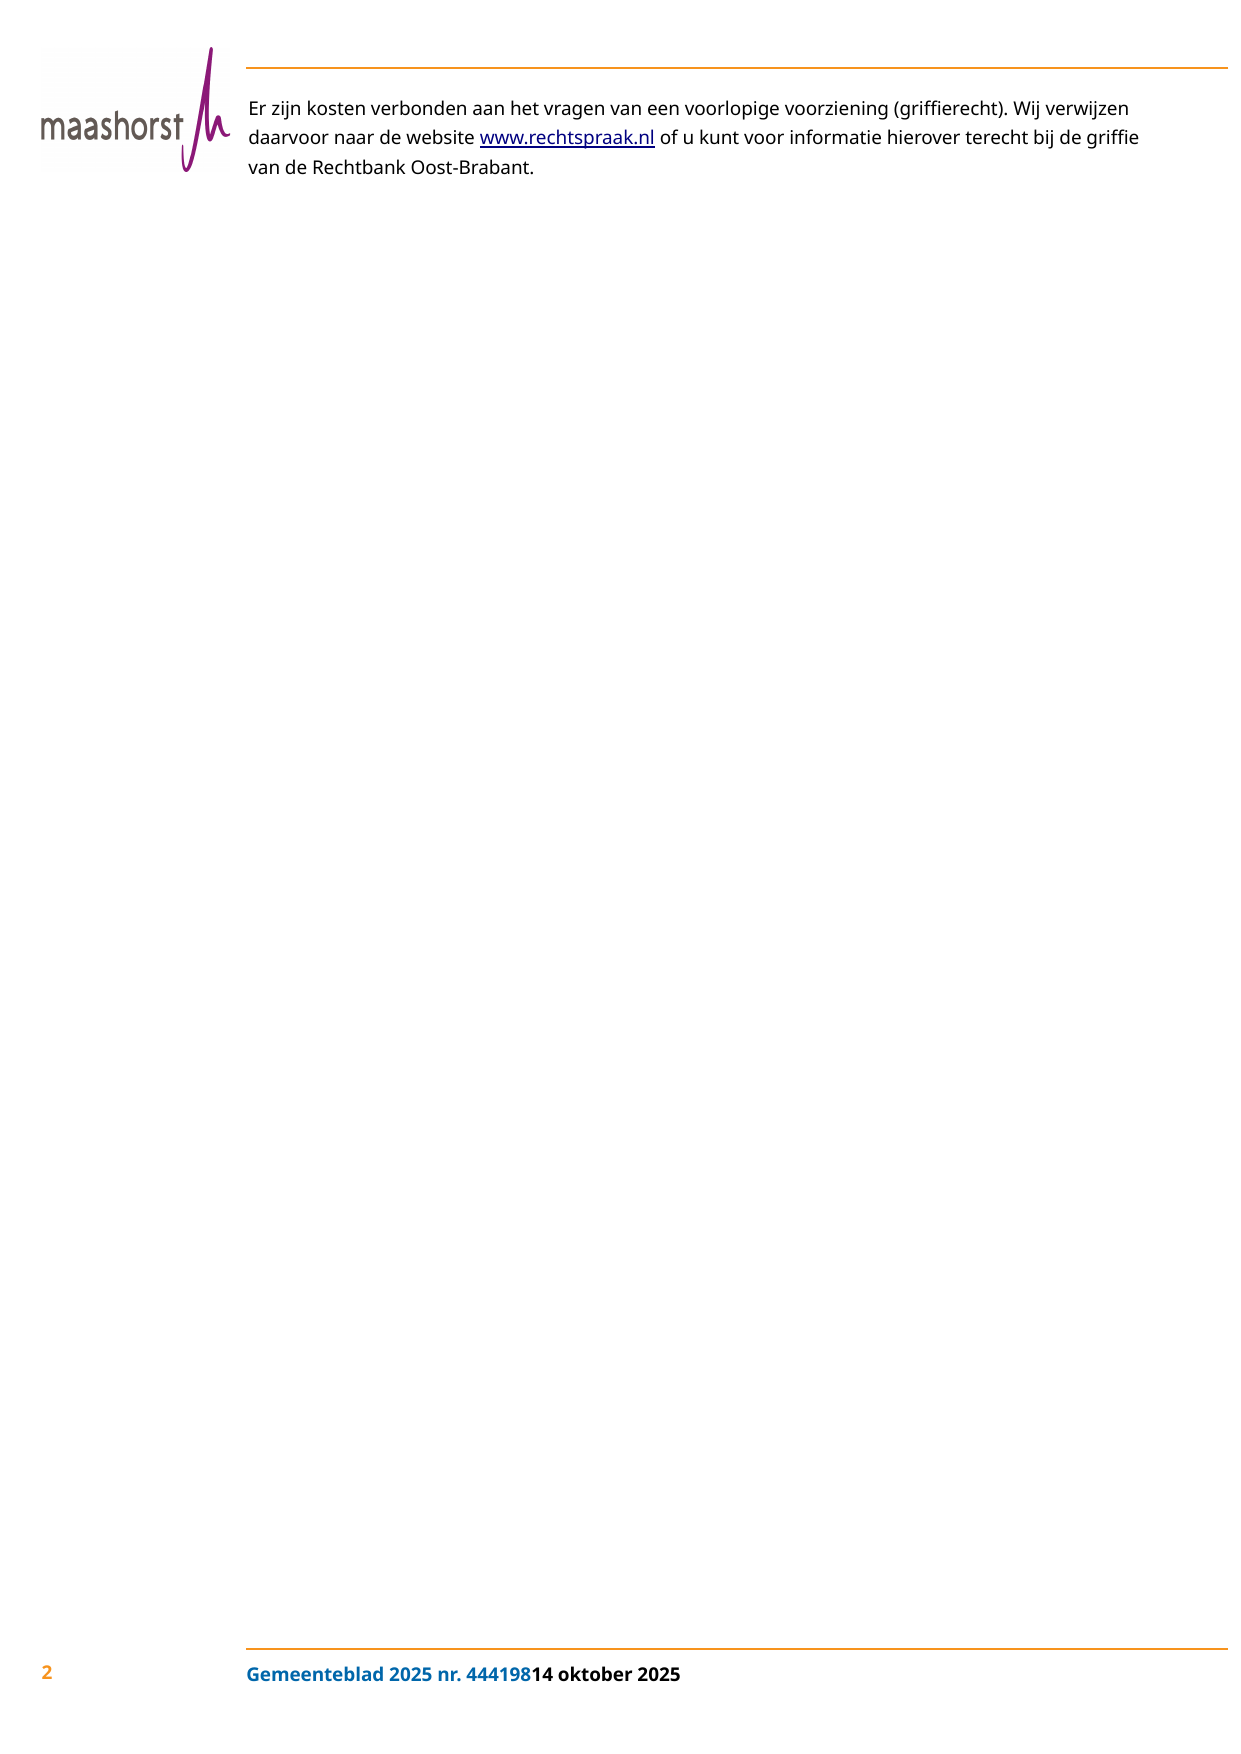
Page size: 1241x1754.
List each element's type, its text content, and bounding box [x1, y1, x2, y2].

picture [41, 47, 231, 172]
text Er zijn kosten verbonden aan het vragen van een voorlopige voorziening (griffierecht). Wij verwijzen daarvoor naar de website www.rechtspraak.nl of u kunt voor informatie hierover terecht bij de griffie van de Rechtbank Oost-Brabant. [248, 95, 1152, 180]
